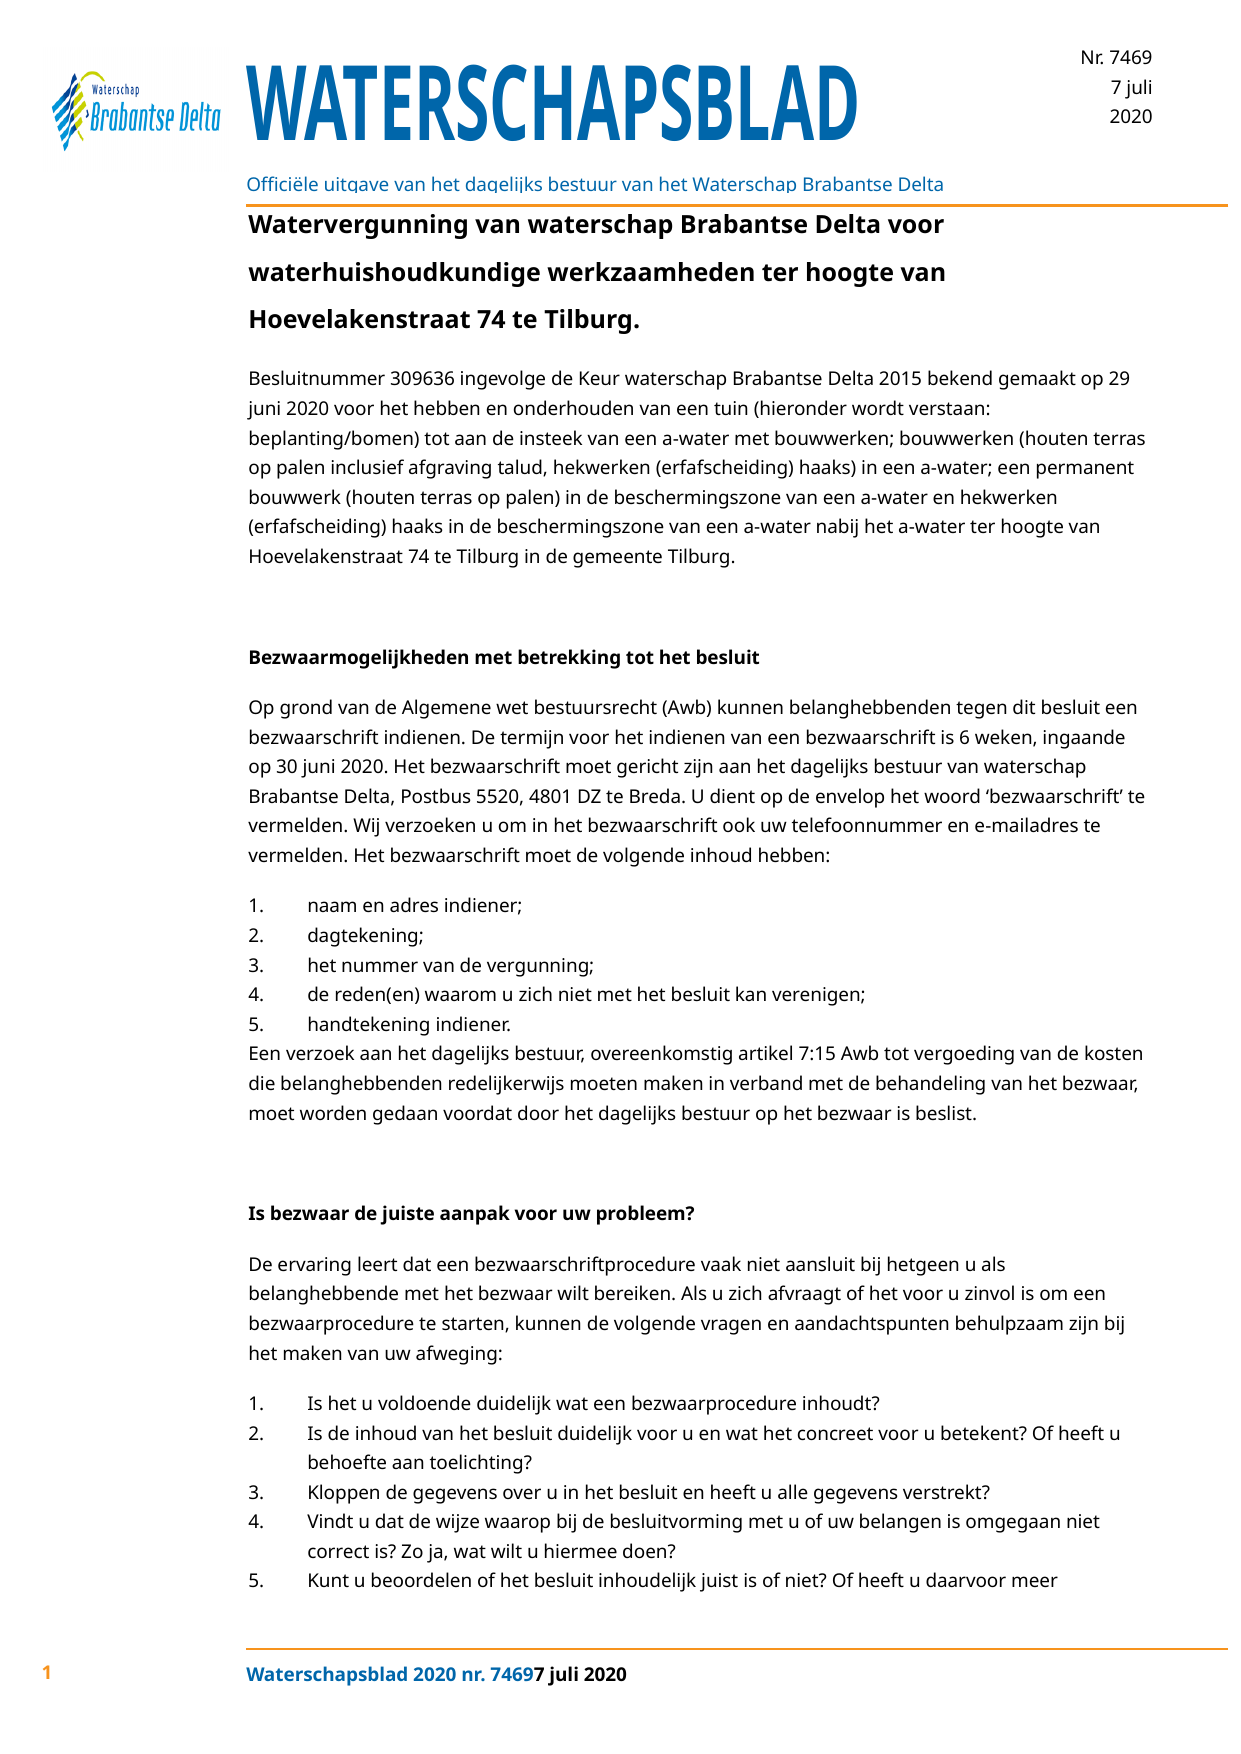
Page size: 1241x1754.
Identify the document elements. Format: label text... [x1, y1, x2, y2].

text Watervergunning van waterschap Brabantse Delta voor waterhuishoudkundige werkzaamheden ter hoogte van Hoevelakenstraat 74 te Tilburg. [248, 207, 1152, 336]
text Bezwaarmogelijkheden met betrekking tot het besluit [248, 644, 1152, 669]
list Is het u voldoende duidelijk wat een bezwaarprocedure inhoudt? [248, 1390, 1152, 1416]
text Is bezwaar de juiste aanpak voor uw probleem? [248, 1201, 1152, 1226]
picture [41, 47, 231, 172]
text Op grond van de Algemene wet bestuursrecht (Awb) kunnen belanghebbenden tegen dit besluit een bezwaarschrift indienen. De termijn voor het indienen van een bezwaarschrift is 6 weken, ingaande op 30 juni 2020. Het bezwaarschrift moet gericht zijn aan het dagelijks bestuur van waterschap Brabantse Delta, Postbus 5520, 4801 DZ te Breda. U dient op de envelop het woord ‘bezwaarschrift’ te vermelden. Wij verzoeken u om in het bezwaarschrift ook uw telefoonnummer en e‑mailadres te vermelden. Het bezwaarschrift moet de volgende inhoud hebben: [248, 694, 1152, 868]
list Kloppen de gegevens over u in het besluit en heeft u alle gegevens verstrekt? [248, 1479, 1152, 1504]
list het nummer van de vergunning; [248, 952, 1152, 977]
list Kunt u beoordelen of het besluit inhoudelijk juist is of niet? Of heeft u daarvoor meer [248, 1568, 1152, 1593]
list Vindt u dat de wijze waarop bij de besluitvorming met u of uw belangen is omgegaan niet correct is? Zo ja, wat wilt u hiermee doen? [248, 1508, 1152, 1564]
text Een verzoek aan het dagelijks bestuur, overeenkomstig artikel 7:15 Awb tot vergoeding van de kosten die belanghebbenden redelijkerwijs moeten maken in verband met de behandeling van het bezwaar, moet worden gedaan voordat door het dagelijks bestuur op het bezwaar is beslist. [248, 1041, 1152, 1125]
list Is de inhoud van het besluit duidelijk voor u en wat het concreet voor u betekent? Of heeft u behoefte aan toelichting? [248, 1420, 1152, 1475]
list de reden(en) waarom u zich niet met het besluit kan verenigen; [248, 981, 1152, 1007]
text De ervaring leert dat een bezwaarschriftprocedure vaak niet aansluit bij hetgeen u als belanghebbende met het bezwaar wilt bereiken. Als u zich afvraagt of het voor u zinvol is om een bezwaarprocedure te starten, kunnen de volgende vragen en aandachtspunten behulpzaam zijn bij het maken van uw afweging: [248, 1251, 1152, 1365]
text Besluitnummer 309636 ingevolge de Keur waterschap Brabantse Delta 2015 bekend gemaakt op 29 juni 2020 voor het hebben en onderhouden van een tuin (hieronder wordt verstaan: beplanting/bomen) tot aan de insteek van een a-water met bouwwerken; bouwwerken (houten terras op palen inclusief afgraving talud, hekwerken (erfafscheiding) haaks) in een a-water; een permanent bouwwerk (houten terras op palen) in de beschermingszone van een a-water en hekwerken (erfafscheiding) haaks in de beschermingszone van een a-water nabij het a-water ter hoogte van Hoevelakenstraat 74 te Tilburg in de gemeente Tilburg. [248, 366, 1152, 569]
list dagtekening; [248, 922, 1152, 948]
list handtekening indiener. [248, 1011, 1152, 1037]
list naam en adres indiener; [248, 893, 1152, 918]
